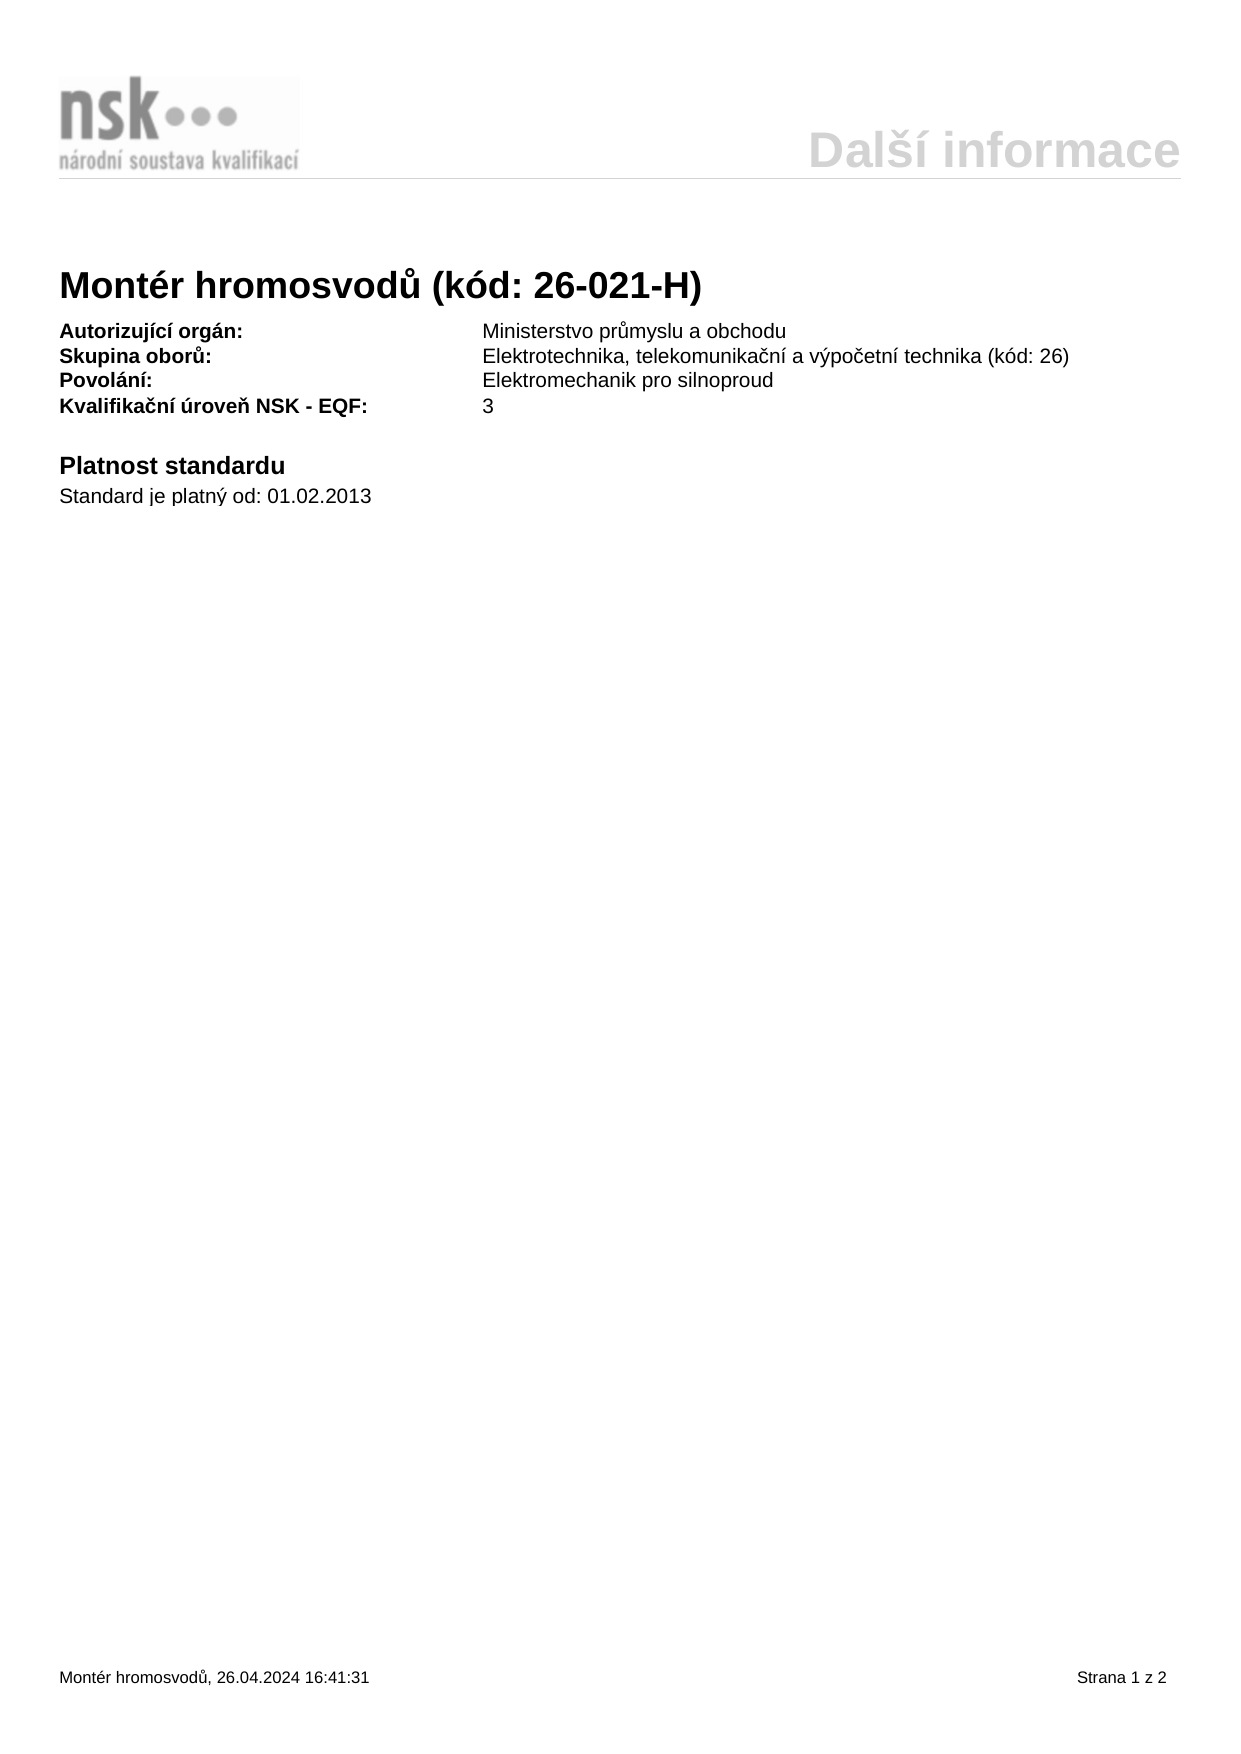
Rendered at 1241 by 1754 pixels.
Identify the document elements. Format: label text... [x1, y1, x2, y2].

table_cell [119, 307, 482, 319]
table_cell [1167, 806, 1181, 1106]
table_cell Kvalifikační úroveň NSK - EQF: [59, 394, 482, 417]
table_cell [627, 506, 861, 806]
table_cell [119, 506, 482, 806]
table_cell [482, 172, 619, 178]
table_cell [627, 1384, 861, 1659]
table_cell [861, 307, 1167, 319]
table_cell [619, 307, 627, 319]
table_cell Standard je platný od: 01.02.2013 [59, 484, 1181, 506]
table_cell [619, 506, 627, 806]
table_cell [59, 196, 119, 224]
table_cell Elektrotechnika, telekomunikační a výpočetní technika (kód: 26) [482, 344, 1181, 368]
table_cell [59, 1106, 119, 1383]
table_cell 3 [482, 394, 1181, 417]
table_cell [861, 1106, 1167, 1383]
table_cell [119, 1384, 482, 1659]
table_cell [619, 196, 627, 224]
table_cell [619, 1106, 627, 1383]
table_cell [1167, 1660, 1181, 1696]
table_cell [482, 307, 619, 319]
table_cell [59, 1384, 119, 1659]
table_cell [59, 179, 1181, 196]
table_cell [482, 196, 619, 224]
table_cell [482, 418, 619, 447]
table_cell [1167, 506, 1181, 806]
table_cell [627, 307, 861, 319]
table_cell [119, 418, 482, 447]
table_cell Platnost standardu [59, 448, 1181, 483]
table_cell [1167, 1384, 1181, 1659]
table_cell [119, 1106, 482, 1383]
table_cell [482, 1384, 619, 1659]
table_cell [619, 418, 627, 447]
table_cell [482, 506, 619, 806]
table_cell [861, 418, 1167, 447]
table_cell Skupina oborů: [59, 344, 482, 368]
table_cell [619, 172, 627, 178]
table_cell [59, 506, 119, 806]
table_header Další informace [627, 59, 1181, 178]
table_cell [59, 806, 119, 1106]
table_cell [627, 418, 861, 447]
table_cell Ministerstvo průmyslu a obchodu [482, 319, 1181, 344]
table_cell [619, 1384, 627, 1659]
table_header [620, 59, 627, 172]
table_cell Povolání: [59, 368, 482, 392]
table_cell [627, 196, 861, 224]
table_cell [1167, 1106, 1181, 1383]
table_cell [482, 1106, 619, 1383]
picture [58, 59, 620, 172]
table_cell [59, 418, 119, 447]
table_cell [861, 1384, 1167, 1659]
table_cell [482, 806, 619, 1106]
table_cell [627, 1106, 861, 1383]
table_cell [1167, 307, 1181, 319]
table_cell Montér hromosvodů (kód: 26-021-H) [59, 224, 1181, 307]
table_cell [861, 196, 1167, 224]
table_cell [119, 196, 482, 224]
table_cell [59, 172, 119, 178]
table_cell Elektromechanik pro silnoproud [482, 368, 1181, 393]
table_cell [1167, 418, 1181, 447]
table_cell [59, 307, 119, 319]
table_cell [119, 806, 482, 1106]
table_cell [119, 172, 482, 178]
table_cell [861, 806, 1167, 1106]
table_cell Montér hromosvodů, 26.04.2024 16:41:31 [59, 1660, 861, 1696]
table_cell [619, 806, 627, 1106]
table_cell [861, 506, 1167, 806]
table_cell [1167, 196, 1181, 224]
table_cell Autorizující orgán: [59, 319, 482, 343]
table_cell [627, 806, 861, 1106]
table_cell Strana 1 z 2 [861, 1660, 1167, 1696]
